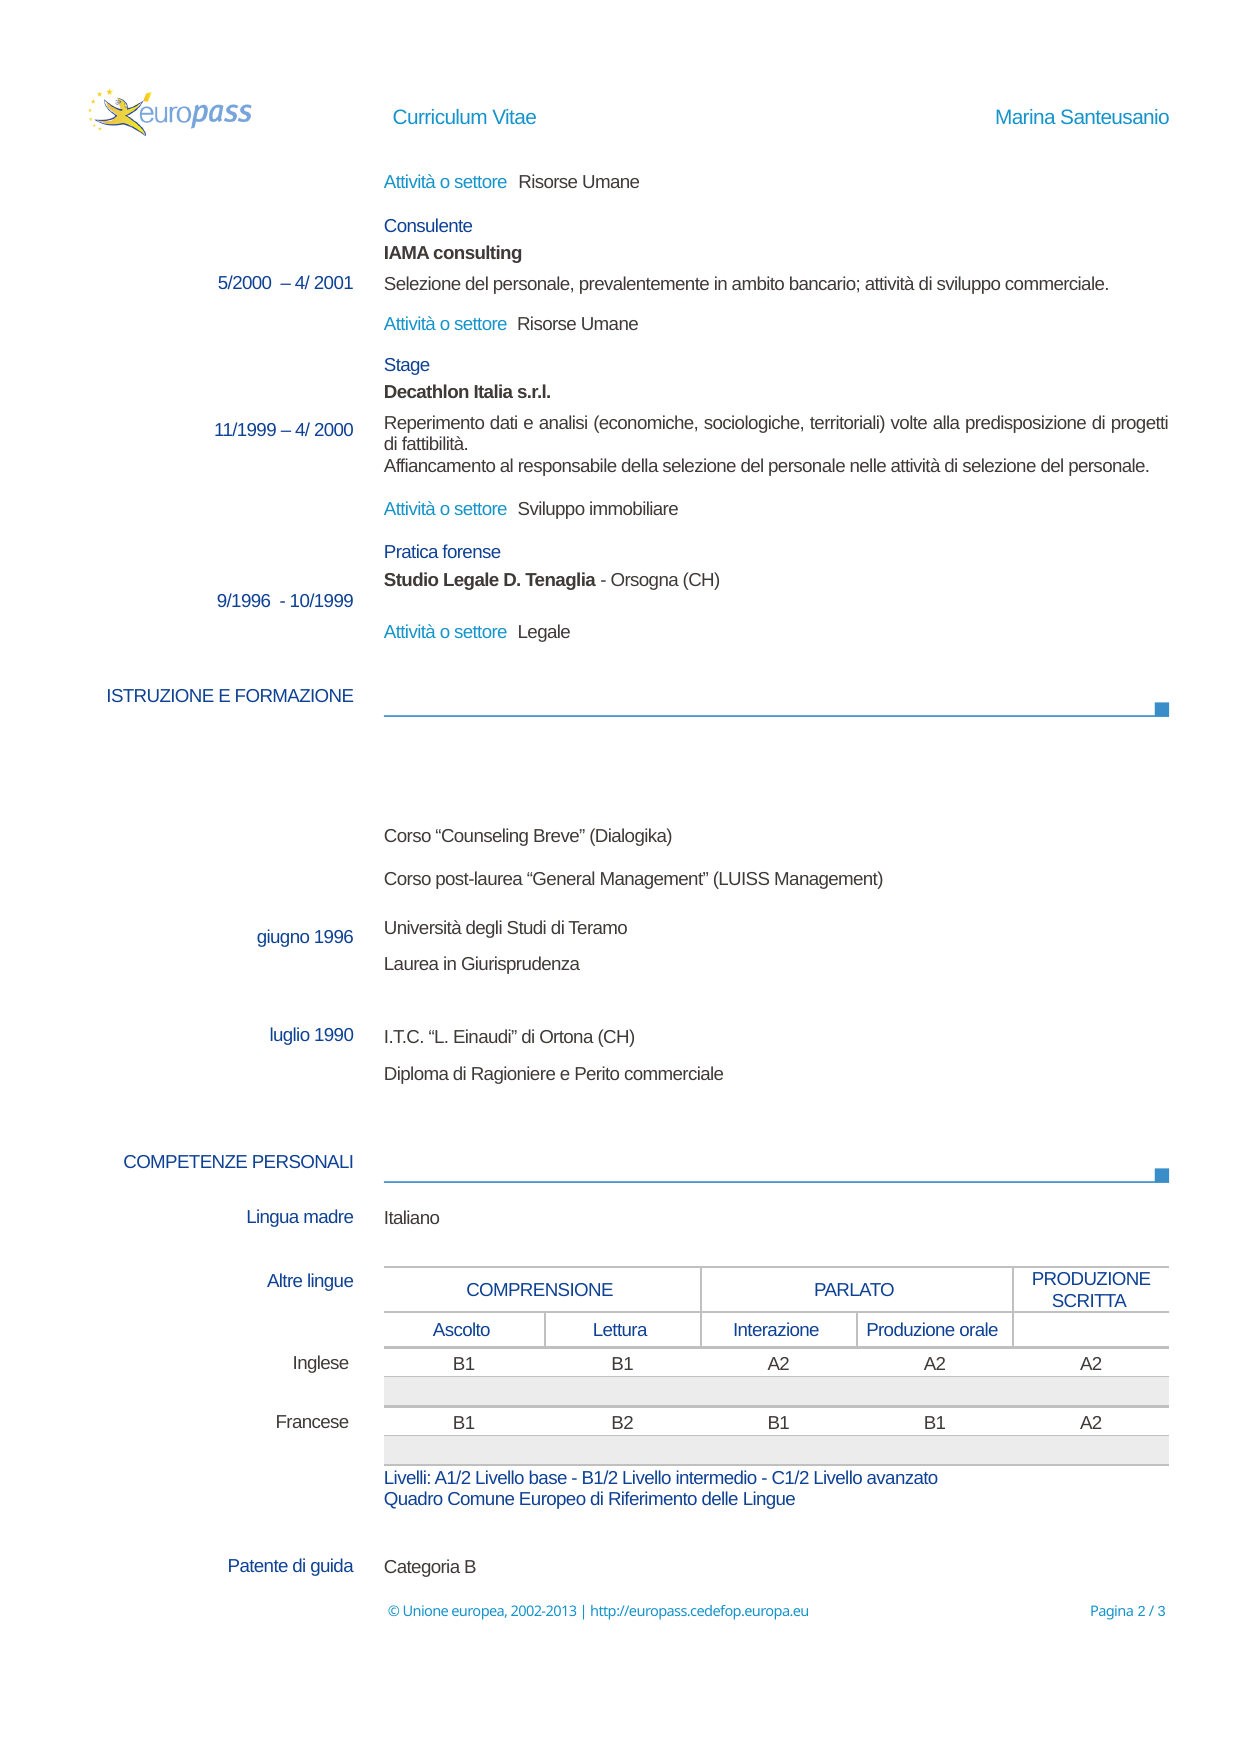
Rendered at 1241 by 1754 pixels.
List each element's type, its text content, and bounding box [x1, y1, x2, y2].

table_cell A2 [1013, 1408, 1169, 1435]
table_cell Produzione orale [858, 1313, 1012, 1346]
table_cell PRODUZIONE SCRITTA [1014, 1268, 1169, 1311]
table_header Lingua madre [89, 1204, 384, 1230]
table_cell Inglese [89, 1346, 384, 1376]
table_header ISTRUZIONE E FORMAZIONE [89, 685, 384, 717]
table_cell Ascolto [384, 1313, 544, 1346]
table_cell B1 [384, 1349, 544, 1376]
table_cell [384, 1436, 1169, 1464]
table_cell B1 [857, 1408, 1013, 1435]
table_cell Francese [89, 1405, 384, 1435]
table_cell [384, 1230, 1169, 1266]
table_cell [384, 1129, 1169, 1151]
table_cell A2 [1013, 1349, 1169, 1376]
table_header Patente di guida [89, 1553, 384, 1577]
table_cell COMPRENSIONE [384, 1268, 700, 1311]
table_cell B1 [701, 1408, 857, 1435]
table_cell Interazione [702, 1313, 856, 1346]
table_cell B1 [545, 1349, 701, 1376]
table_cell Altre lingue [89, 1266, 384, 1346]
table_cell A2 [857, 1349, 1013, 1376]
table_header giugno 1996 luglio 1990 [89, 825, 384, 1151]
table_cell Lettura [546, 1313, 700, 1346]
table_cell [1014, 1313, 1169, 1346]
table_cell Attività o settore Risorse Umane Consulente IAMA consulting Selezione del personale, prevalentemente in ambito bancario; attività di sviluppo commerciale. Attività o settore Risorse Umane Stage Decathlon Italia s.r.l. Reperimento dati e analisi (economiche, sociologiche, territoriali) volte alla predisposizione di progetti di fattibilità. Affiancamento al responsabile della selezione del personale nelle attività di selezione del personale. Attività o settore Sviluppo immobiliare Pratica forense Studio Legale D. Tenaglia - Orsogna (CH) Attività o settore Legale [384, 171, 1169, 664]
table_cell 5/2000 – 4/ 2001 11/1999 – 4/ 2000 9/1996 - 10/1999 [89, 171, 384, 664]
table_cell [89, 1230, 384, 1266]
table_header COMPETENZE PERSONALI [89, 1151, 384, 1182]
table_cell [89, 1376, 384, 1405]
table_header [384, 685, 1169, 715]
table_cell [89, 1435, 384, 1464]
table_header [1034, 825, 1169, 911]
table_cell [89, 1464, 384, 1509]
table_cell [384, 1377, 1169, 1405]
table_header Italiano [384, 1204, 1169, 1230]
table_header [384, 1151, 1169, 1181]
table_header Corso “Counseling Breve” (Dialogika) Corso post-laurea “General Management” (LUISS Management) [384, 825, 1033, 911]
table_cell B2 [545, 1408, 701, 1435]
table_cell B1 [384, 1408, 544, 1435]
table_cell PARLATO [702, 1268, 1012, 1311]
table_cell Livelli: A1/2 Livello base - B1/2 Livello intermedio - C1/2 Livello avanzato Quadro Comune Europeo di Riferimento delle Lingue [384, 1466, 1169, 1509]
table_cell Università degli Studi di Teramo Laurea in Giurisprudenza I.T.C. “L. Einaudi” di Ortona (CH) Diploma di Ragioniere e Perito commerciale [384, 911, 1169, 1129]
table_header Categoria B [384, 1553, 1169, 1577]
table_cell A2 [701, 1349, 857, 1376]
